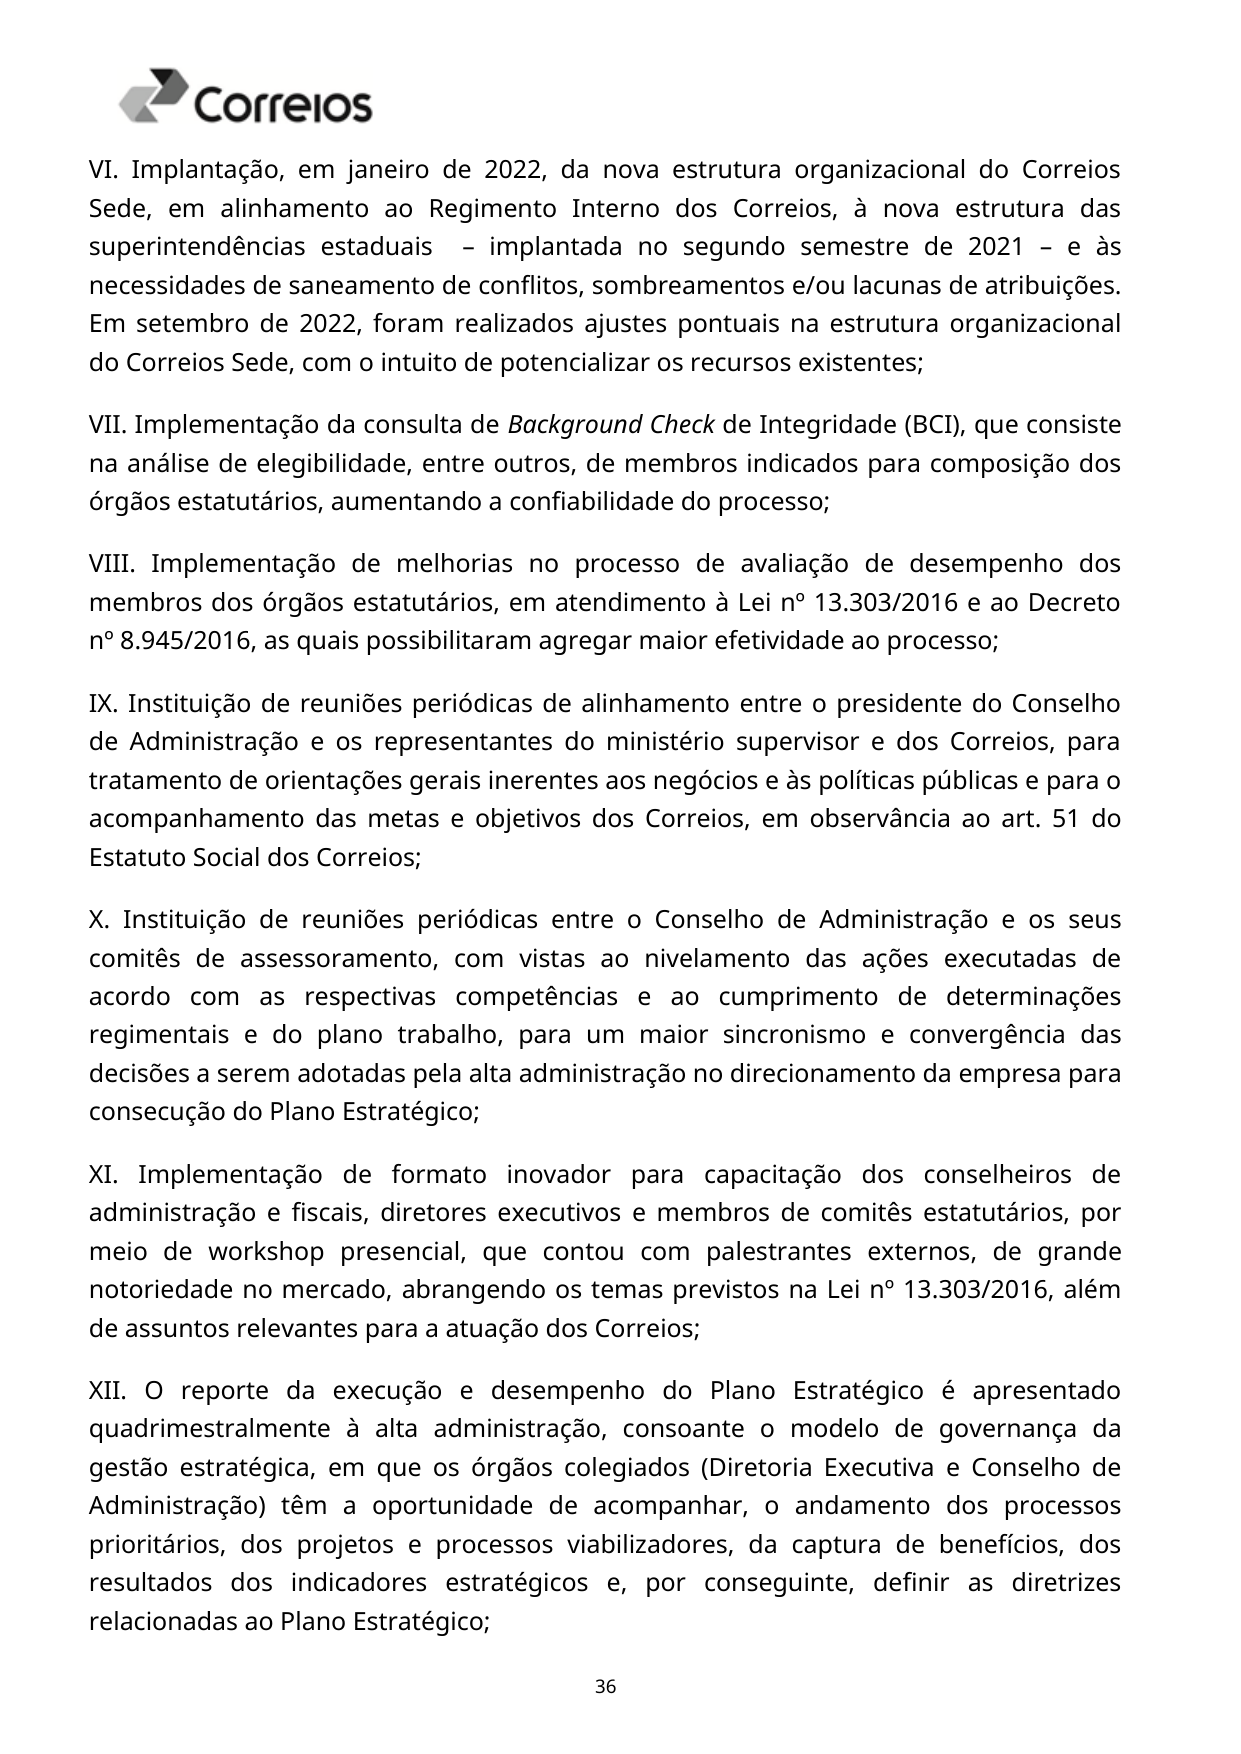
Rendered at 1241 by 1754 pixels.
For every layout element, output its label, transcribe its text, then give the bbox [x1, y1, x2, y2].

text IX. Instituição de reuniões periódicas de alinhamento entre o presidente do Conselho de Administração e os representantes do ministério supervisor e dos Correios, para tratamento de orientações gerais inerentes aos negócios e às políticas públicas e para o acompanhamento das metas e objetivos dos Correios, em observância ao art. 51 do Estatuto Social dos Correios; [89, 681, 1123, 873]
text XI. Implementação de formato inovador para capacitação dos conselheiros de administração e fiscais, diretores executivos e membros de comitês estatutários, por meio de workshop presencial, que contou com palestrantes externos, de grande notoriedade no mercado, abrangendo os temas previstos na Lei nº 13.303/2016, além de assuntos relevantes para a atuação dos Correios; [89, 1152, 1123, 1344]
text X. Instituição de reuniões periódicas entre o Conselho de Administração e os seus comitês de assessoramento, com vistas ao nivelamento das ações executadas de acordo com as respectivas competências e ao cumprimento de determinações regimentais e do plano trabalho, para um maior sincronismo e convergência das decisões a serem adotadas pela alta administração no direcionamento da empresa para consecução do Plano Estratégico; [89, 897, 1123, 1128]
text VI. Implantação, em janeiro de 2022, da nova estrutura organizacional do Correios Sede, em alinhamento ao Regimento Interno dos Correios, à nova estrutura das superintendências estaduais – implantada no segundo semestre de 2021 – e às necessidades de saneamento de conflitos, sombreamentos e/ou lacunas de atribuições. Em setembro de 2022, foram realizados ajustes pontuais na estrutura organizacional do Correios Sede, com o intuito de potencializar os recursos existentes; [89, 148, 1123, 378]
picture [112, 57, 376, 136]
text XII. O reporte da execução e desempenho do Plano Estratégico é apresentado quadrimestralmente à alta administração, consoante o modelo de governança da gestão estratégica, em que os órgãos colegiados (Diretoria Executiva e Conselho de Administração) têm a oportunidade de acompanhar, o andamento dos processos prioritários, dos projetos e processos viabilizadores, da captura de benefícios, dos resultados dos indicadores estratégicos e, por conseguinte, definir as diretrizes relacionadas ao Plano Estratégico; [89, 1368, 1123, 1637]
text VIII. Implementação de melhorias no processo de avaliação de desempenho dos membros dos órgãos estatutários, em atendimento à Lei nº 13.303/2016 e ao Decreto nº 8.945/2016, as quais possibilitaram agregar maior efetividade ao processo; [89, 542, 1123, 657]
text VII. Implementação da consulta de Background Check de Integridade (BCI), que consiste na análise de elegibilidade, entre outros, de membros indicados para composição dos órgãos estatutários, aumentando a confiabilidade do processo; [89, 402, 1123, 518]
